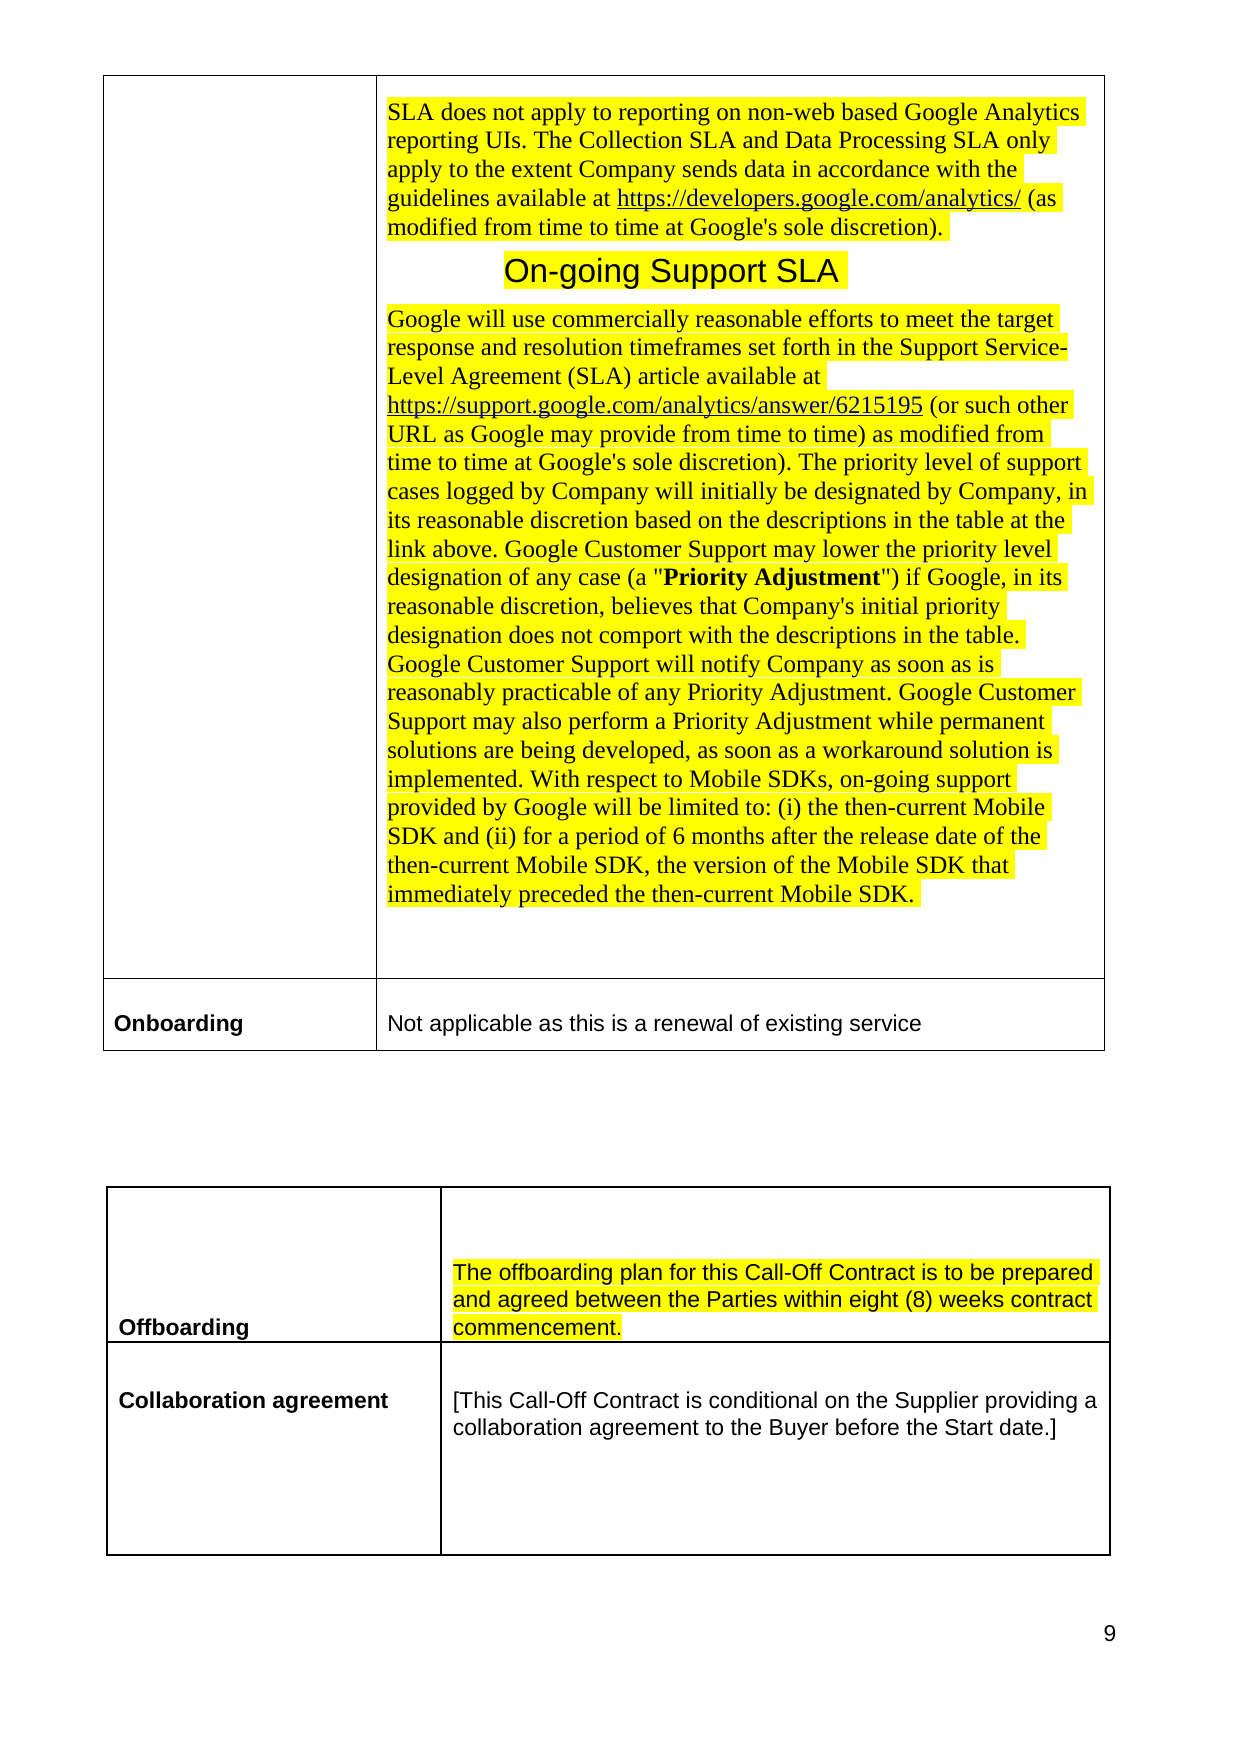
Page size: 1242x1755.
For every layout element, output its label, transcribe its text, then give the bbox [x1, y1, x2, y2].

table_cell Not applicable as this is a renewal of existing service [377, 979, 1104, 1050]
table_cell Collaboration agreement [108, 1343, 440, 1554]
table_cell Onboarding [104, 979, 376, 1050]
table_cell SLA does not apply to reporting on non-web based Google Analytics reporting UIs. The Collection SLA and Data Processing SLA only apply to the extent Company sends data in accordance with the guidelines available at https://developers.google.com/analytics/ (as modified from time to time at Google's sole discretion). On-going Support SLA Google will use commercially reasonable efforts to meet the target response and resolution timeframes set forth in the Support Service-Level Agreement (SLA) article available at https://support.google.com/analytics/answer/6215195 (or such other URL as Google may provide from time to time) as modified from time to time at Google's sole discretion). The priority level of support cases logged by Company will initially be designated by Company, in its reasonable discretion based on the descriptions in the table at the link above. Google Customer Support may lower the priority level designation of any case (a "Priority Adjustment") if Google, in its reasonable discretion, believes that Company's initial priority designation does not comport with the descriptions in the table. Google Customer Support will notify Company as soon as is reasonably practicable of any Priority Adjustment. Google Customer Support may also perform a Priority Adjustment while permanent solutions are being developed, as soon as a workaround solution is implemented. With respect to Mobile SDKs, on-going support provided by Google will be limited to: (i) the then-current Mobile SDK and (ii) for a period of 6 months after the release date of the then-current Mobile SDK, the version of the Mobile SDK that immediately preceded the then-current Mobile SDK. [377, 76, 1104, 978]
table_cell [This Call-Off Contract is conditional on the Supplier providing a collaboration agreement to the Buyer before the Start date.] [442, 1343, 1109, 1554]
table_header Offboarding [108, 1188, 440, 1341]
table_header The offboarding plan for this Call-Off Contract is to be prepared and agreed between the Parties within eight (8) weeks contract commencement. [442, 1188, 1109, 1341]
table_cell [104, 76, 376, 978]
